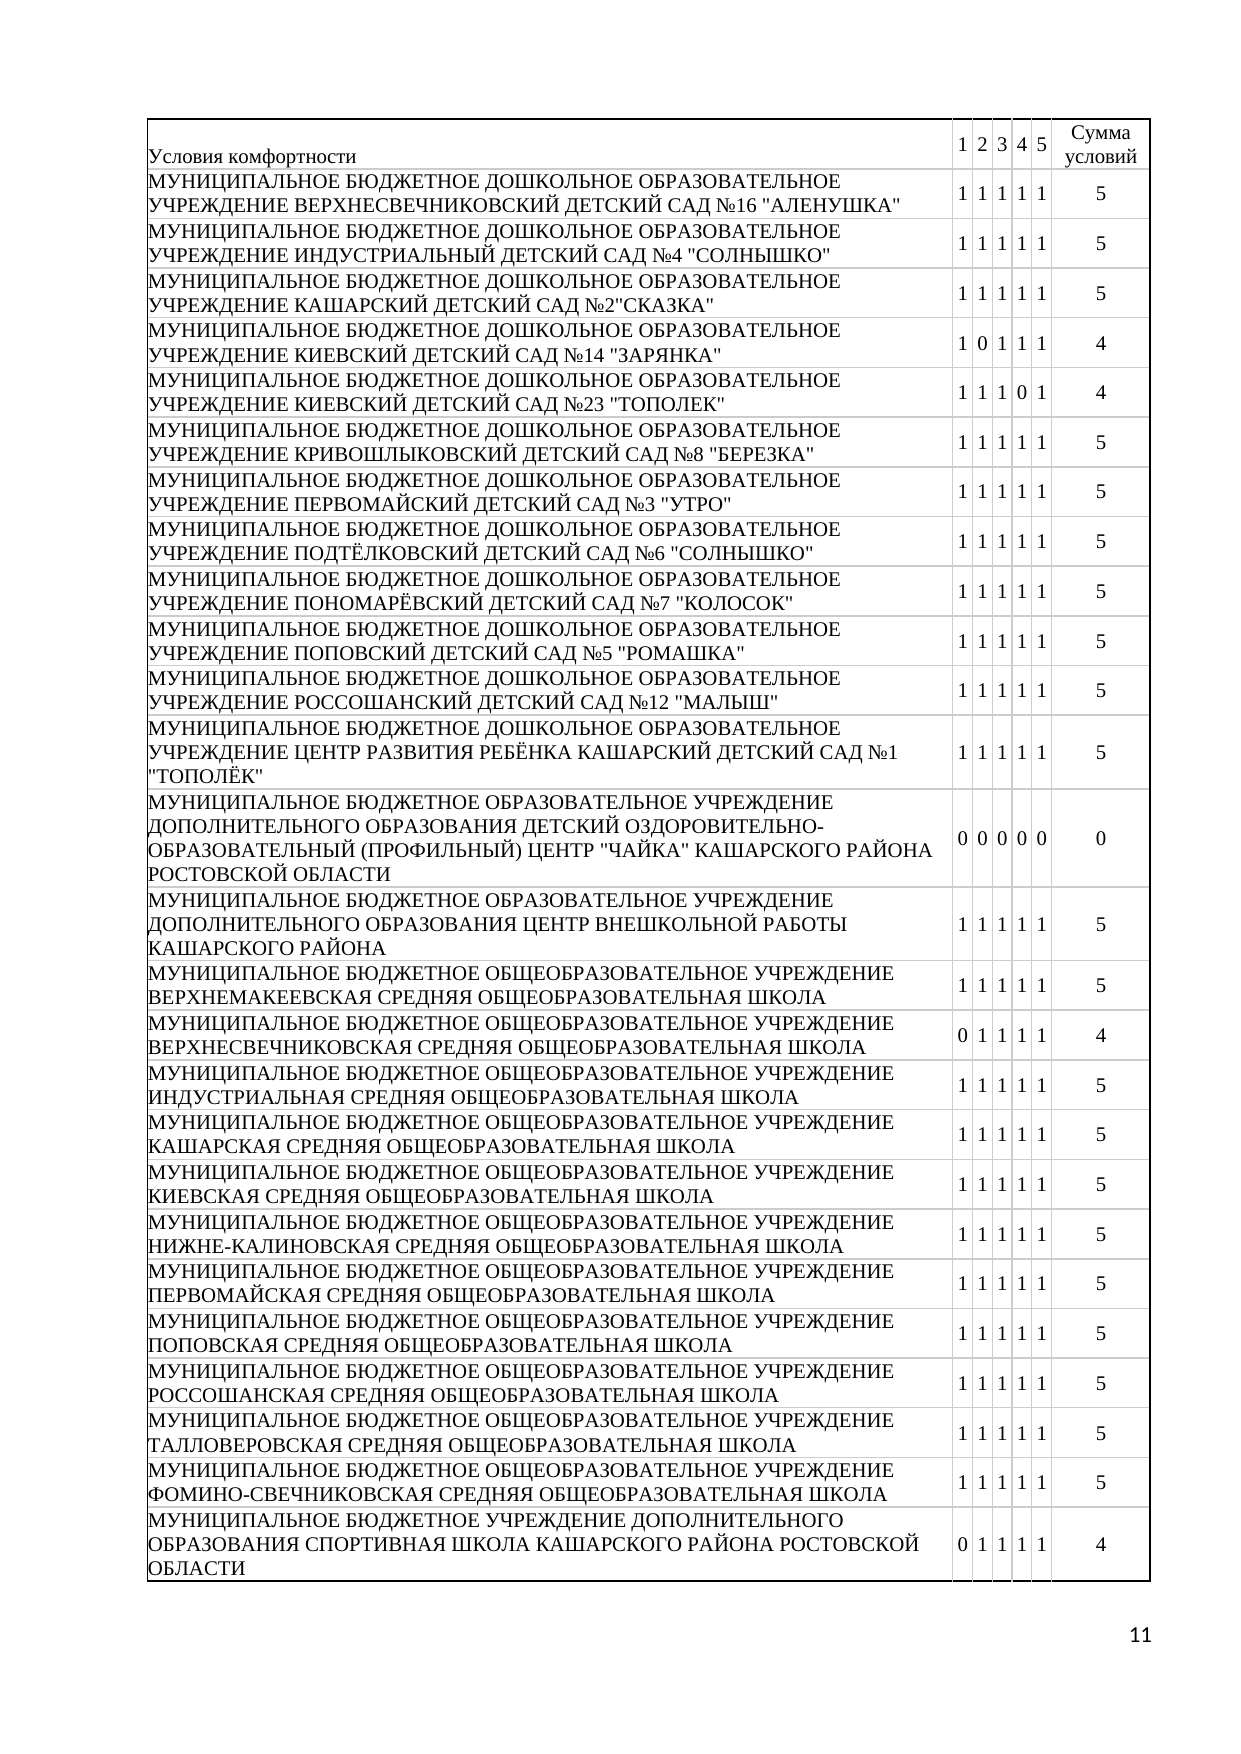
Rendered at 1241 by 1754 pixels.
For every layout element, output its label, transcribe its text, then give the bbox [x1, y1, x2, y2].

table_cell 0 [973, 790, 992, 886]
table_cell 1 [973, 1260, 992, 1307]
table_cell 5 [1052, 888, 1149, 960]
table_cell 1 [1032, 1110, 1051, 1158]
table_cell 1 [953, 368, 972, 416]
table_cell 1 [973, 1160, 992, 1208]
table_cell 1 [993, 1458, 1011, 1506]
table_cell 1 [1013, 468, 1031, 516]
table_cell 1 [993, 716, 1011, 788]
table_cell 5 [1052, 170, 1149, 217]
table_cell МУНИЦИПАЛЬНОЕ БЮДЖЕТНОЕ ОБРАЗОВАТЕЛЬНОЕ УЧРЕЖДЕНИЕ ДОПОЛНИТЕЛЬНОГО ОБРАЗОВАНИЯ ЦЕНТР ВНЕШКОЛЬНОЙ РАБОТЫ КАШАРСКОГО РАЙОНА [148, 888, 952, 960]
table_cell 0 [973, 318, 992, 367]
table_cell 1 [973, 1359, 992, 1407]
table_cell 1 [973, 888, 992, 960]
table_cell 1 [1032, 468, 1051, 516]
table_cell МУНИЦИПАЛЬНОЕ БЮДЖЕТНОЕ ДОШКОЛЬНОЕ ОБРАЗОВАТЕЛЬНОЕ УЧРЕЖДЕНИЕ КРИВОШЛЫКОВСКИЙ ДЕТСКИЙ САД №8 "БЕРЕЗКА" [148, 418, 952, 466]
table_cell 1 [993, 318, 1011, 367]
table_cell МУНИЦИПАЛЬНОЕ БЮДЖЕТНОЕ ОБЩЕОБРАЗОВАТЕЛЬНОЕ УЧРЕЖДЕНИЕ ФОМИНО-СВЕЧНИКОВСКАЯ СРЕДНЯЯ ОБЩЕОБРАЗОВАТЕЛЬНАЯ ШКОЛА [148, 1458, 952, 1506]
table_cell МУНИЦИПАЛЬНОЕ БЮДЖЕТНОЕ ДОШКОЛЬНОЕ ОБРАЗОВАТЕЛЬНОЕ УЧРЕЖДЕНИЕ КАШАРСКИЙ ДЕТСКИЙ САД №2"СКАЗКА" [148, 269, 952, 317]
table_cell 1 [953, 219, 972, 267]
table_cell 1 [993, 1508, 1011, 1580]
table_cell 1 [993, 517, 1011, 565]
table_cell 5 [1052, 1061, 1149, 1109]
table_cell 1 [1013, 1210, 1031, 1258]
table_cell 1 [1032, 517, 1051, 565]
table_cell 5 [1052, 269, 1149, 317]
table_cell 5 [1052, 1309, 1149, 1357]
table_cell 1 [953, 1061, 972, 1109]
table_cell 1 [993, 961, 1011, 1009]
table_cell 5 [1052, 517, 1149, 565]
table_cell 1 [953, 517, 972, 565]
table_cell 1 [953, 1359, 972, 1407]
table_cell 1 [1032, 567, 1051, 615]
table_cell 1 [1032, 1160, 1051, 1208]
table_cell 1 [1013, 318, 1031, 367]
table_cell МУНИЦИПАЛЬНОЕ БЮДЖЕТНОЕ ОБЩЕОБРАЗОВАТЕЛЬНОЕ УЧРЕЖДЕНИЕ НИЖНЕ-КАЛИНОВСКАЯ СРЕДНЯЯ ОБЩЕОБРАЗОВАТЕЛЬНАЯ ШКОЛА [148, 1210, 952, 1258]
table_cell 1 [1032, 1061, 1051, 1109]
table_cell 5 [1052, 468, 1149, 516]
table_cell 1 [1013, 1309, 1031, 1357]
table_header Условия комфортности [148, 120, 952, 168]
table_cell 1 [953, 617, 972, 665]
table_cell 0 [993, 790, 1011, 886]
table_cell МУНИЦИПАЛЬНОЕ БЮДЖЕТНОЕ ОБРАЗОВАТЕЛЬНОЕ УЧРЕЖДЕНИЕ ДОПОЛНИТЕЛЬНОГО ОБРАЗОВАНИЯ ДЕТСКИЙ ОЗДОРОВИТЕЛЬНО-ОБРАЗОВАТЕЛЬНЫЙ (ПРОФИЛЬНЫЙ) ЦЕНТР "ЧАЙКА" КАШАРСКОГО РАЙОНА РОСТОВСКОЙ ОБЛАСТИ [148, 790, 952, 886]
table_cell 1 [1032, 219, 1051, 267]
table_cell 1 [953, 170, 972, 217]
table_cell 1 [1013, 170, 1031, 217]
table_cell 1 [953, 716, 972, 788]
table_cell 1 [1013, 1110, 1031, 1158]
table_cell 1 [993, 888, 1011, 960]
table_cell 5 [1052, 1160, 1149, 1208]
table_cell 1 [953, 418, 972, 466]
table_cell 1 [973, 517, 992, 565]
table_cell 1 [1013, 269, 1031, 317]
table_cell 1 [993, 1110, 1011, 1158]
table_cell 1 [1032, 1508, 1051, 1580]
table_cell 1 [993, 1210, 1011, 1258]
table_cell 1 [1032, 888, 1051, 960]
table_cell 1 [953, 567, 972, 615]
table_cell 1 [973, 418, 992, 466]
table_cell 1 [973, 666, 992, 714]
table_cell МУНИЦИПАЛЬНОЕ БЮДЖЕТНОЕ ОБЩЕОБРАЗОВАТЕЛЬНОЕ УЧРЕЖДЕНИЕ ВЕРХНЕСВЕЧНИКОВСКАЯ СРЕДНЯЯ ОБЩЕОБРАЗОВАТЕЛЬНАЯ ШКОЛА [148, 1011, 952, 1059]
table_cell 1 [953, 888, 972, 960]
table_cell 1 [993, 1011, 1011, 1059]
table_cell 0 [1013, 790, 1031, 886]
table_cell 1 [993, 567, 1011, 615]
table_cell 1 [1013, 1408, 1031, 1457]
table_cell 0 [953, 1508, 972, 1580]
table_cell 1 [993, 1260, 1011, 1307]
table_cell 1 [993, 617, 1011, 665]
table_cell 1 [973, 1309, 992, 1357]
table_cell 1 [993, 1160, 1011, 1208]
table_cell 1 [953, 1160, 972, 1208]
table_cell МУНИЦИПАЛЬНОЕ БЮДЖЕТНОЕ ОБЩЕОБРАЗОВАТЕЛЬНОЕ УЧРЕЖДЕНИЕ ТАЛЛОВЕРОВСКАЯ СРЕДНЯЯ ОБЩЕОБРАЗОВАТЕЛЬНАЯ ШКОЛА [148, 1408, 952, 1457]
table_cell 1 [1032, 1011, 1051, 1059]
table_cell 5 [1052, 716, 1149, 788]
table_cell 5 [1052, 1408, 1149, 1457]
table_cell 1 [1032, 1359, 1051, 1407]
table_cell 1 [1013, 1160, 1031, 1208]
table_cell МУНИЦИПАЛЬНОЕ БЮДЖЕТНОЕ ДОШКОЛЬНОЕ ОБРАЗОВАТЕЛЬНОЕ УЧРЕЖДЕНИЕ ЦЕНТР РАЗВИТИЯ РЕБЁНКА КАШАРСКИЙ ДЕТСКИЙ САД №1 "ТОПОЛЁК" [148, 716, 952, 788]
table_cell 1 [1013, 418, 1031, 466]
table_cell 5 [1052, 219, 1149, 267]
table_cell 1 [1013, 567, 1031, 615]
table_cell 1 [1013, 517, 1031, 565]
table_cell 1 [1013, 1260, 1031, 1307]
table_cell 1 [993, 219, 1011, 267]
table_cell 1 [973, 1061, 992, 1109]
table_cell 1 [973, 269, 992, 317]
table_cell 1 [973, 567, 992, 615]
table_cell 1 [993, 418, 1011, 466]
table_cell 0 [1013, 368, 1031, 416]
table_cell 5 [1052, 666, 1149, 714]
table_cell 1 [1013, 617, 1031, 665]
table_cell 1 [973, 1508, 992, 1580]
table_cell 0 [1032, 790, 1051, 886]
table_cell МУНИЦИПАЛЬНОЕ БЮДЖЕТНОЕ ДОШКОЛЬНОЕ ОБРАЗОВАТЕЛЬНОЕ УЧРЕЖДЕНИЕ ИНДУСТРИАЛЬНЫЙ ДЕТСКИЙ САД №4 "СОЛНЫШКО" [148, 219, 952, 267]
table_header 2 [973, 120, 992, 168]
table_cell 1 [973, 1408, 992, 1457]
table_cell 1 [953, 1210, 972, 1258]
table_cell МУНИЦИПАЛЬНОЕ БЮДЖЕТНОЕ ДОШКОЛЬНОЕ ОБРАЗОВАТЕЛЬНОЕ УЧРЕЖДЕНИЕ КИЕВСКИЙ ДЕТСКИЙ САД №14 "ЗАРЯНКА" [148, 318, 952, 367]
table_cell 5 [1052, 1260, 1149, 1307]
table_cell 1 [1032, 617, 1051, 665]
table_cell 1 [973, 1011, 992, 1059]
table_cell МУНИЦИПАЛЬНОЕ БЮДЖЕТНОЕ ДОШКОЛЬНОЕ ОБРАЗОВАТЕЛЬНОЕ УЧРЕЖДЕНИЕ ПОПОВСКИЙ ДЕТСКИЙ САД №5 "РОМАШКА" [148, 617, 952, 665]
table_cell 1 [1032, 318, 1051, 367]
table_cell 1 [993, 1359, 1011, 1407]
table_cell 1 [973, 617, 992, 665]
table_cell МУНИЦИПАЛЬНОЕ БЮДЖЕТНОЕ ДОШКОЛЬНОЕ ОБРАЗОВАТЕЛЬНОЕ УЧРЕЖДЕНИЕ ПОДТЁЛКОВСКИЙ ДЕТСКИЙ САД №6 "СОЛНЫШКО" [148, 517, 952, 565]
table_cell МУНИЦИПАЛЬНОЕ БЮДЖЕТНОЕ ДОШКОЛЬНОЕ ОБРАЗОВАТЕЛЬНОЕ УЧРЕЖДЕНИЕ РОССОШАНСКИЙ ДЕТСКИЙ САД №12 "МАЛЫШ" [148, 666, 952, 714]
table_cell МУНИЦИПАЛЬНОЕ БЮДЖЕТНОЕ ОБЩЕОБРАЗОВАТЕЛЬНОЕ УЧРЕЖДЕНИЕ ПОПОВСКАЯ СРЕДНЯЯ ОБЩЕОБРАЗОВАТЕЛЬНАЯ ШКОЛА [148, 1309, 952, 1357]
table_cell 1 [953, 1260, 972, 1307]
table_cell МУНИЦИПАЛЬНОЕ БЮДЖЕТНОЕ ОБЩЕОБРАЗОВАТЕЛЬНОЕ УЧРЕЖДЕНИЕ КАШАРСКАЯ СРЕДНЯЯ ОБЩЕОБРАЗОВАТЕЛЬНАЯ ШКОЛА [148, 1110, 952, 1158]
table_cell 4 [1052, 318, 1149, 367]
table_cell 1 [993, 170, 1011, 217]
table_cell 0 [953, 790, 972, 886]
table_header 4 [1013, 120, 1031, 168]
table_cell 5 [1052, 1458, 1149, 1506]
table_cell МУНИЦИПАЛЬНОЕ БЮДЖЕТНОЕ ОБЩЕОБРАЗОВАТЕЛЬНОЕ УЧРЕЖДЕНИЕ КИЕВСКАЯ СРЕДНЯЯ ОБЩЕОБРАЗОВАТЕЛЬНАЯ ШКОЛА [148, 1160, 952, 1208]
table_cell 1 [993, 666, 1011, 714]
table_cell 1 [1013, 888, 1031, 960]
table_cell 1 [953, 961, 972, 1009]
table_cell МУНИЦИПАЛЬНОЕ БЮДЖЕТНОЕ ДОШКОЛЬНОЕ ОБРАЗОВАТЕЛЬНОЕ УЧРЕЖДЕНИЕ КИЕВСКИЙ ДЕТСКИЙ САД №23 "ТОПОЛЕК" [148, 368, 952, 416]
table_cell 1 [1032, 1210, 1051, 1258]
table_cell 1 [973, 468, 992, 516]
table_cell 1 [993, 269, 1011, 317]
table_cell 5 [1052, 617, 1149, 665]
table_cell 1 [1032, 368, 1051, 416]
table_header Сумма условий [1052, 120, 1149, 168]
table_cell 5 [1052, 961, 1149, 1009]
table_cell 4 [1052, 1011, 1149, 1059]
table_cell 0 [953, 1011, 972, 1059]
table_cell 1 [953, 1458, 972, 1506]
table_cell МУНИЦИПАЛЬНОЕ БЮДЖЕТНОЕ УЧРЕЖДЕНИЕ ДОПОЛНИТЕЛЬНОГО ОБРАЗОВАНИЯ СПОРТИВНАЯ ШКОЛА КАШАРСКОГО РАЙОНА РОСТОВСКОЙ ОБЛАСТИ [148, 1508, 952, 1580]
table_cell 1 [1032, 666, 1051, 714]
table_cell 1 [953, 1110, 972, 1158]
table_cell 1 [1032, 1309, 1051, 1357]
table_cell 1 [953, 318, 972, 367]
table_cell 5 [1052, 567, 1149, 615]
table_cell 1 [993, 468, 1011, 516]
table_cell 1 [1013, 219, 1031, 267]
table_cell 1 [973, 219, 992, 267]
table_cell 1 [1032, 1408, 1051, 1457]
table_cell 1 [1032, 716, 1051, 788]
table_cell МУНИЦИПАЛЬНОЕ БЮДЖЕТНОЕ ОБЩЕОБРАЗОВАТЕЛЬНОЕ УЧРЕЖДЕНИЕ РОССОШАНСКАЯ СРЕДНЯЯ ОБЩЕОБРАЗОВАТЕЛЬНАЯ ШКОЛА [148, 1359, 952, 1407]
table_cell МУНИЦИПАЛЬНОЕ БЮДЖЕТНОЕ ДОШКОЛЬНОЕ ОБРАЗОВАТЕЛЬНОЕ УЧРЕЖДЕНИЕ ПОНОМАРЁВСКИЙ ДЕТСКИЙ САД №7 "КОЛОСОК" [148, 567, 952, 615]
table_cell 1 [1013, 1359, 1031, 1407]
table_cell 1 [1032, 269, 1051, 317]
table_cell 1 [953, 666, 972, 714]
table_cell 1 [1013, 1508, 1031, 1580]
table_cell 1 [1032, 170, 1051, 217]
table_cell 1 [973, 716, 992, 788]
table_cell 1 [1013, 961, 1031, 1009]
table_cell 5 [1052, 1359, 1149, 1407]
table_cell 1 [1032, 418, 1051, 466]
table_cell 1 [973, 1110, 992, 1158]
table_header 5 [1032, 120, 1051, 168]
table_cell 1 [1032, 961, 1051, 1009]
table_cell 0 [1052, 790, 1149, 886]
table_cell МУНИЦИПАЛЬНОЕ БЮДЖЕТНОЕ ДОШКОЛЬНОЕ ОБРАЗОВАТЕЛЬНОЕ УЧРЕЖДЕНИЕ ПЕРВОМАЙСКИЙ ДЕТСКИЙ САД №3 "УТРО" [148, 468, 952, 516]
table_cell 1 [973, 1458, 992, 1506]
table_cell МУНИЦИПАЛЬНОЕ БЮДЖЕТНОЕ ОБЩЕОБРАЗОВАТЕЛЬНОЕ УЧРЕЖДЕНИЕ ИНДУСТРИАЛЬНАЯ СРЕДНЯЯ ОБЩЕОБРАЗОВАТЕЛЬНАЯ ШКОЛА [148, 1061, 952, 1109]
table_cell 5 [1052, 1110, 1149, 1158]
table_cell 1 [993, 1408, 1011, 1457]
table_cell 1 [1032, 1260, 1051, 1307]
table_header 1 [953, 120, 972, 168]
table_cell 1 [993, 1309, 1011, 1357]
table_cell 1 [973, 1210, 992, 1258]
table_header 3 [993, 120, 1011, 168]
table_cell МУНИЦИПАЛЬНОЕ БЮДЖЕТНОЕ ОБЩЕОБРАЗОВАТЕЛЬНОЕ УЧРЕЖДЕНИЕ ВЕРХНЕМАКЕЕВСКАЯ СРЕДНЯЯ ОБЩЕОБРАЗОВАТЕЛЬНАЯ ШКОЛА [148, 961, 952, 1009]
table_cell 5 [1052, 1210, 1149, 1258]
table_cell 4 [1052, 1508, 1149, 1580]
table_cell 4 [1052, 368, 1149, 416]
table_cell МУНИЦИПАЛЬНОЕ БЮДЖЕТНОЕ ДОШКОЛЬНОЕ ОБРАЗОВАТЕЛЬНОЕ УЧРЕЖДЕНИЕ ВЕРХНЕСВЕЧНИКОВСКИЙ ДЕТСКИЙ САД №16 "АЛЕНУШКА" [148, 170, 952, 217]
table_cell 1 [1013, 716, 1031, 788]
table_cell 1 [953, 269, 972, 317]
table_cell 1 [1013, 666, 1031, 714]
table_cell 5 [1052, 418, 1149, 466]
table_cell 1 [973, 368, 992, 416]
table_cell 1 [1013, 1011, 1031, 1059]
table_cell 1 [953, 1408, 972, 1457]
table_cell 1 [953, 1309, 972, 1357]
table_cell 1 [1013, 1458, 1031, 1506]
table_cell МУНИЦИПАЛЬНОЕ БЮДЖЕТНОЕ ОБЩЕОБРАЗОВАТЕЛЬНОЕ УЧРЕЖДЕНИЕ ПЕРВОМАЙСКАЯ СРЕДНЯЯ ОБЩЕОБРАЗОВАТЕЛЬНАЯ ШКОЛА [148, 1260, 952, 1307]
table_cell 1 [993, 1061, 1011, 1109]
table_cell 1 [993, 368, 1011, 416]
table_cell 1 [973, 961, 992, 1009]
table_cell 1 [1013, 1061, 1031, 1109]
table_cell 1 [973, 170, 992, 217]
table_cell 1 [953, 468, 972, 516]
table_cell 1 [1032, 1458, 1051, 1506]
